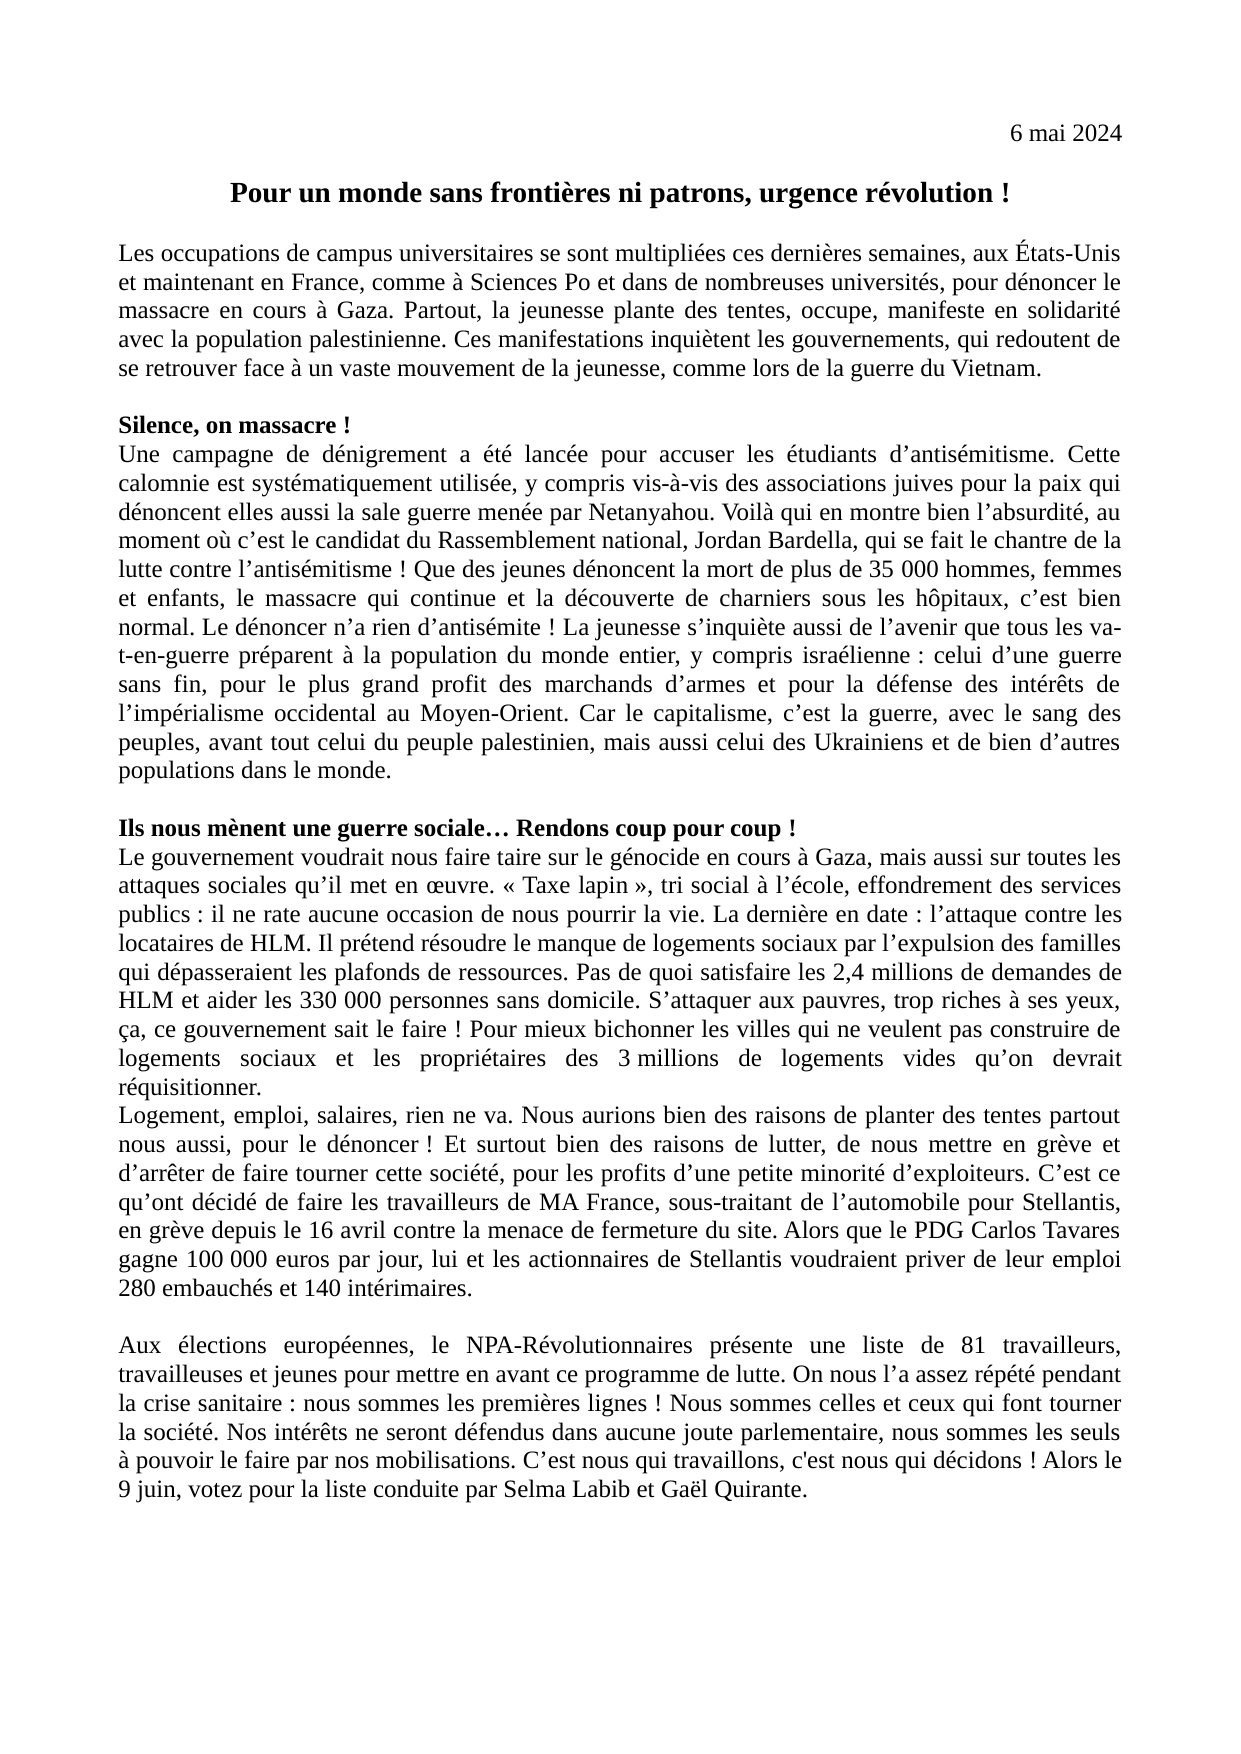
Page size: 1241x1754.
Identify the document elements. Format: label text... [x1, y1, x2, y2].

text Aux élections européennes, le NPA-Révolutionnaires présente une liste de 81 travailleurs, travailleuses et jeunes pour mettre en avant ce programme de lutte. On nous l’a assez répété pendant la crise sanitaire : nous sommes les premières lignes ! Nous sommes celles et ceux qui font tourner la société. Nos intérêts ne seront défendus dans aucune joute parlementaire, nous sommes les seuls à pouvoir le faire par nos mobilisations. C’est nous qui travaillons, c'est nous qui décidons ! Alors le 9 juin, votez pour la liste conduite par Selma Labib et Gaël Quirante. [118, 1330, 1122, 1503]
text 6 mai 2024 [118, 118, 1122, 147]
text Pour un monde sans frontières ni patrons, urgence révolution ! [118, 176, 1122, 209]
text Une campagne de dénigrement a été lancée pour accuser les étudiants d’antisémitisme. Cette calomnie est systématiquement utilisée, y compris vis-à-vis des associations juives pour la paix qui dénoncent elles aussi la sale guerre menée par Netanyahou. Voilà qui en montre bien l’absurdité, au moment où c’est le candidat du Rassemblement national, Jordan Bardella, qui se fait le chantre de la lutte contre l’antisémitisme ! Que des jeunes dénoncent la mort de plus de 35 000 hommes, femmes et enfants, le massacre qui continue et la découverte de charniers sous les hôpitaux, c’est bien normal. Le dénoncer n’a rien d’antisémite ! La jeunesse s’inquiète aussi de l’avenir que tous les va-t-en-guerre préparent à la population du monde entier, y compris israélienne : celui d’une guerre sans fin, pour le plus grand profit des marchands d’armes et pour la défense des intérêts de l’impérialisme occidental au Moyen-Orient. Car le capitalisme, c’est la guerre, avec le sang des peuples, avant tout celui du peuple palestinien, mais aussi celui des Ukrainiens et de bien d’autres populations dans le monde. [118, 439, 1122, 784]
text Les occupations de campus universitaires se sont multipliées ces dernières semaines, aux États-Unis et maintenant en France, comme à Sciences Po et dans de nombreuses universités, pour dénoncer le massacre en cours à Gaza. Partout, la jeunesse plante des tentes, occupe, manifeste en solidarité avec la population palestinienne. Ces manifestations inquiètent les gouvernements, qui redoutent de se retrouver face à un vaste mouvement de la jeunesse, comme lors de la guerre du Vietnam. [118, 238, 1122, 382]
text Ils nous mènent une guerre sociale… Rendons coup pour coup ! [118, 813, 1122, 842]
text Silence, on massacre ! [118, 410, 1122, 439]
text Le gouvernement voudrait nous faire taire sur le génocide en cours à Gaza, mais aussi sur toutes les attaques sociales qu’il met en œuvre. « Taxe lapin », tri social à l’école, effondrement des services publics : il ne rate aucune occasion de nous pourrir la vie. La dernière en date : l’attaque contre les locataires de HLM. Il prétend résoudre le manque de logements sociaux par l’expulsion des familles qui dépasseraient les plafonds de ressources. Pas de quoi satisfaire les 2,4 millions de demandes de HLM et aider les 330 000 personnes sans domicile. S’attaquer aux pauvres, trop riches à ses yeux, ça, ce gouvernement sait le faire ! Pour mieux bichonner les villes qui ne veulent pas construire de logements sociaux et les propriétaires des 3 millions de logements vides qu’on devrait réquisitionner. [118, 842, 1122, 1100]
text Logement, emploi, salaires, rien ne va. Nous aurions bien des raisons de planter des tentes partout nous aussi, pour le dénoncer ! Et surtout bien des raisons de lutter, de nous mettre en grève et d’arrêter de faire tourner cette société, pour les profits d’une petite minorité d’exploiteurs. C’est ce qu’ont décidé de faire les travailleurs de MA France, sous-traitant de l’automobile pour Stellantis, en grève depuis le 16 avril contre la menace de fermeture du site. Alors que le PDG Carlos Tavares gagne 100 000 euros par jour, lui et les actionnaires de Stellantis voudraient priver de leur emploi 280 embauchés et 140 intérimaires. [118, 1100, 1122, 1302]
